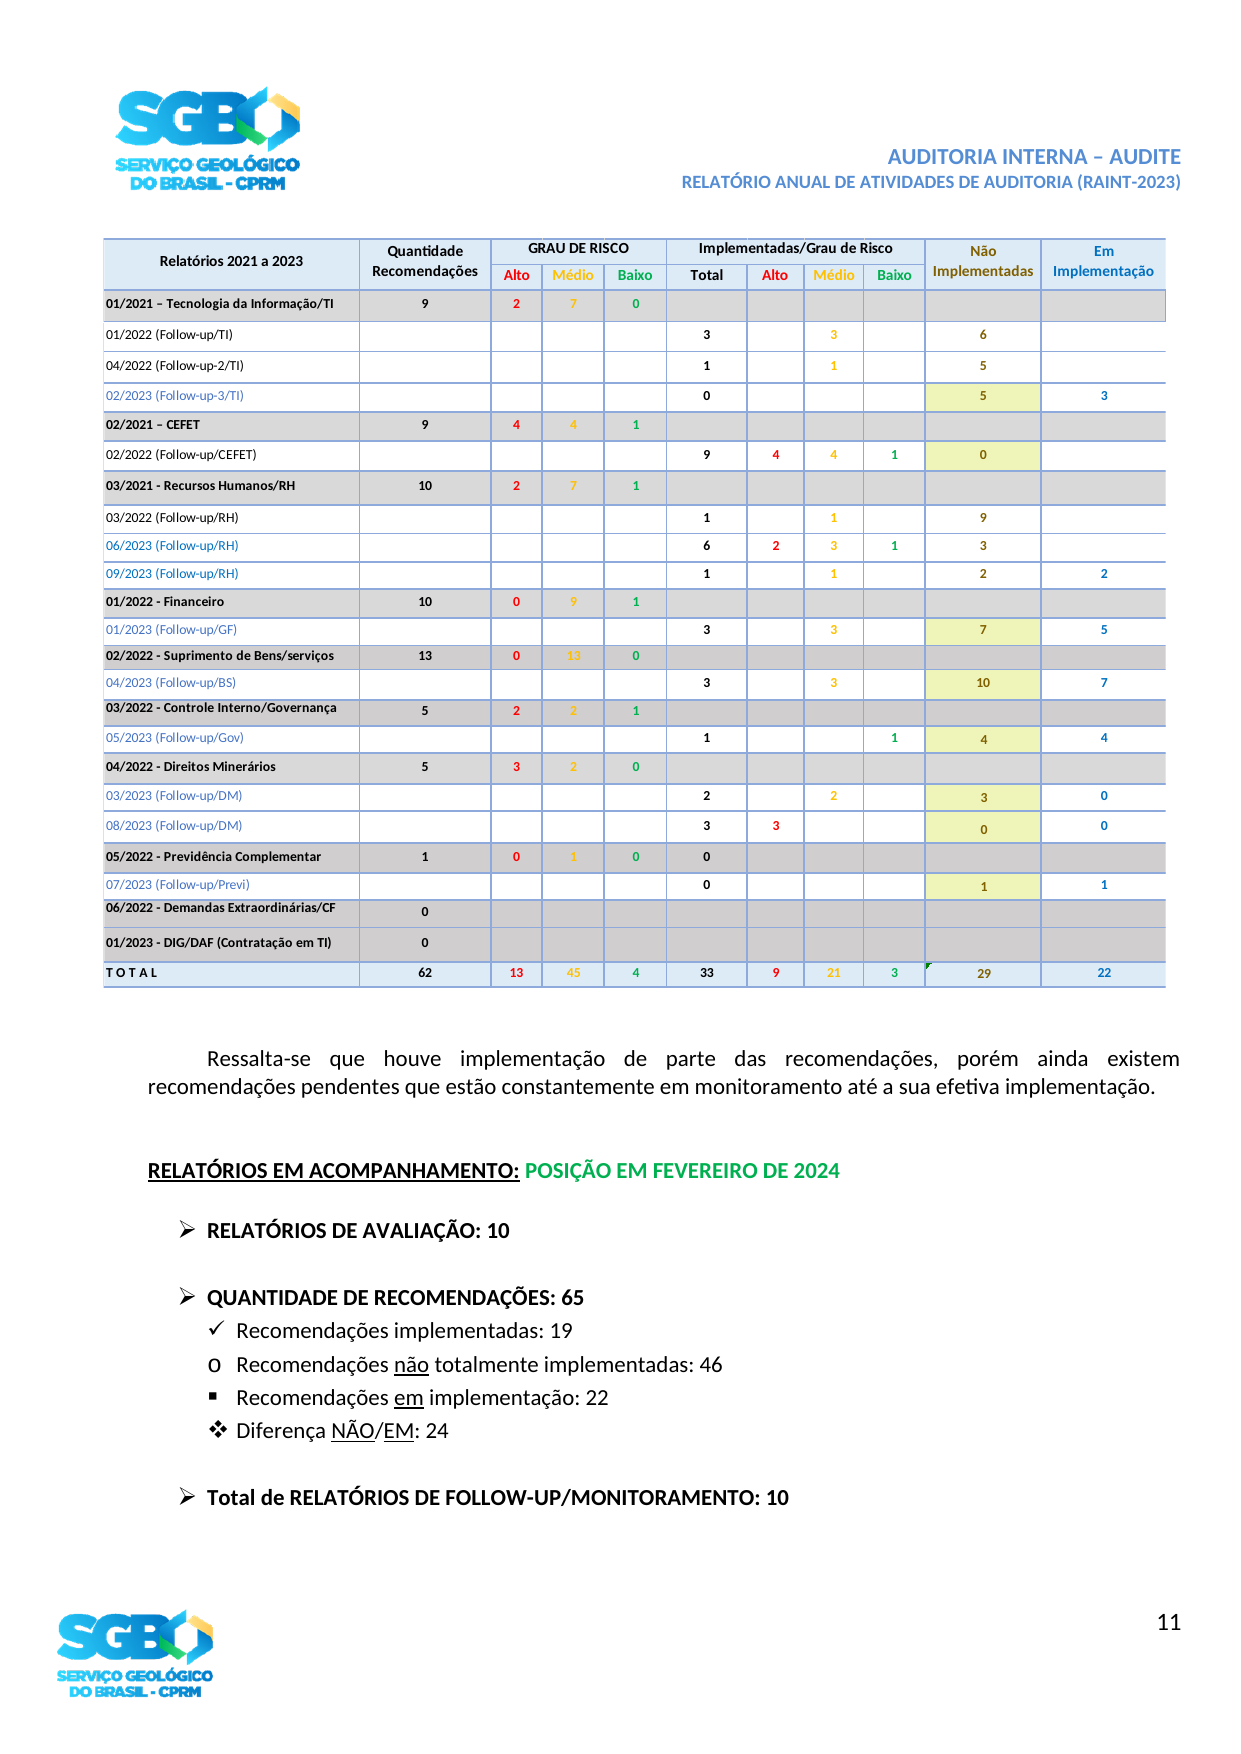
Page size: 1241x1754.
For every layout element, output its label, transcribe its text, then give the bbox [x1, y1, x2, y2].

text RELATÓRIOS EM ACOMPANHAMENTO: POSIÇÃO EM FEVEREIRO DE 2024 [148, 1156, 1181, 1184]
list RELATÓRIOS DE AVALIAÇÃO: 10 [177, 1212, 1181, 1246]
list Total de RELATÓRIOS DE FOLLOW-UP/MONITORAMENTO: 10 [177, 1479, 1181, 1512]
list Recomendações implementadas: 19 [207, 1312, 1181, 1346]
list Recomendações não totalmente implementadas: 46 [207, 1346, 1181, 1379]
list Diferença NÃO/EM: 24 [207, 1412, 1181, 1446]
list Recomendações em implementação: 22 [207, 1379, 1181, 1412]
list QUANTIDADE DE RECOMENDAÇÕES: 65 [177, 1279, 1181, 1312]
text Ressalta-se que houve implementação de parte das recomendações, porém ainda existem recomendações pendentes que estão constantemente em monitoramento até a sua efetiva implementação. [148, 1044, 1181, 1100]
